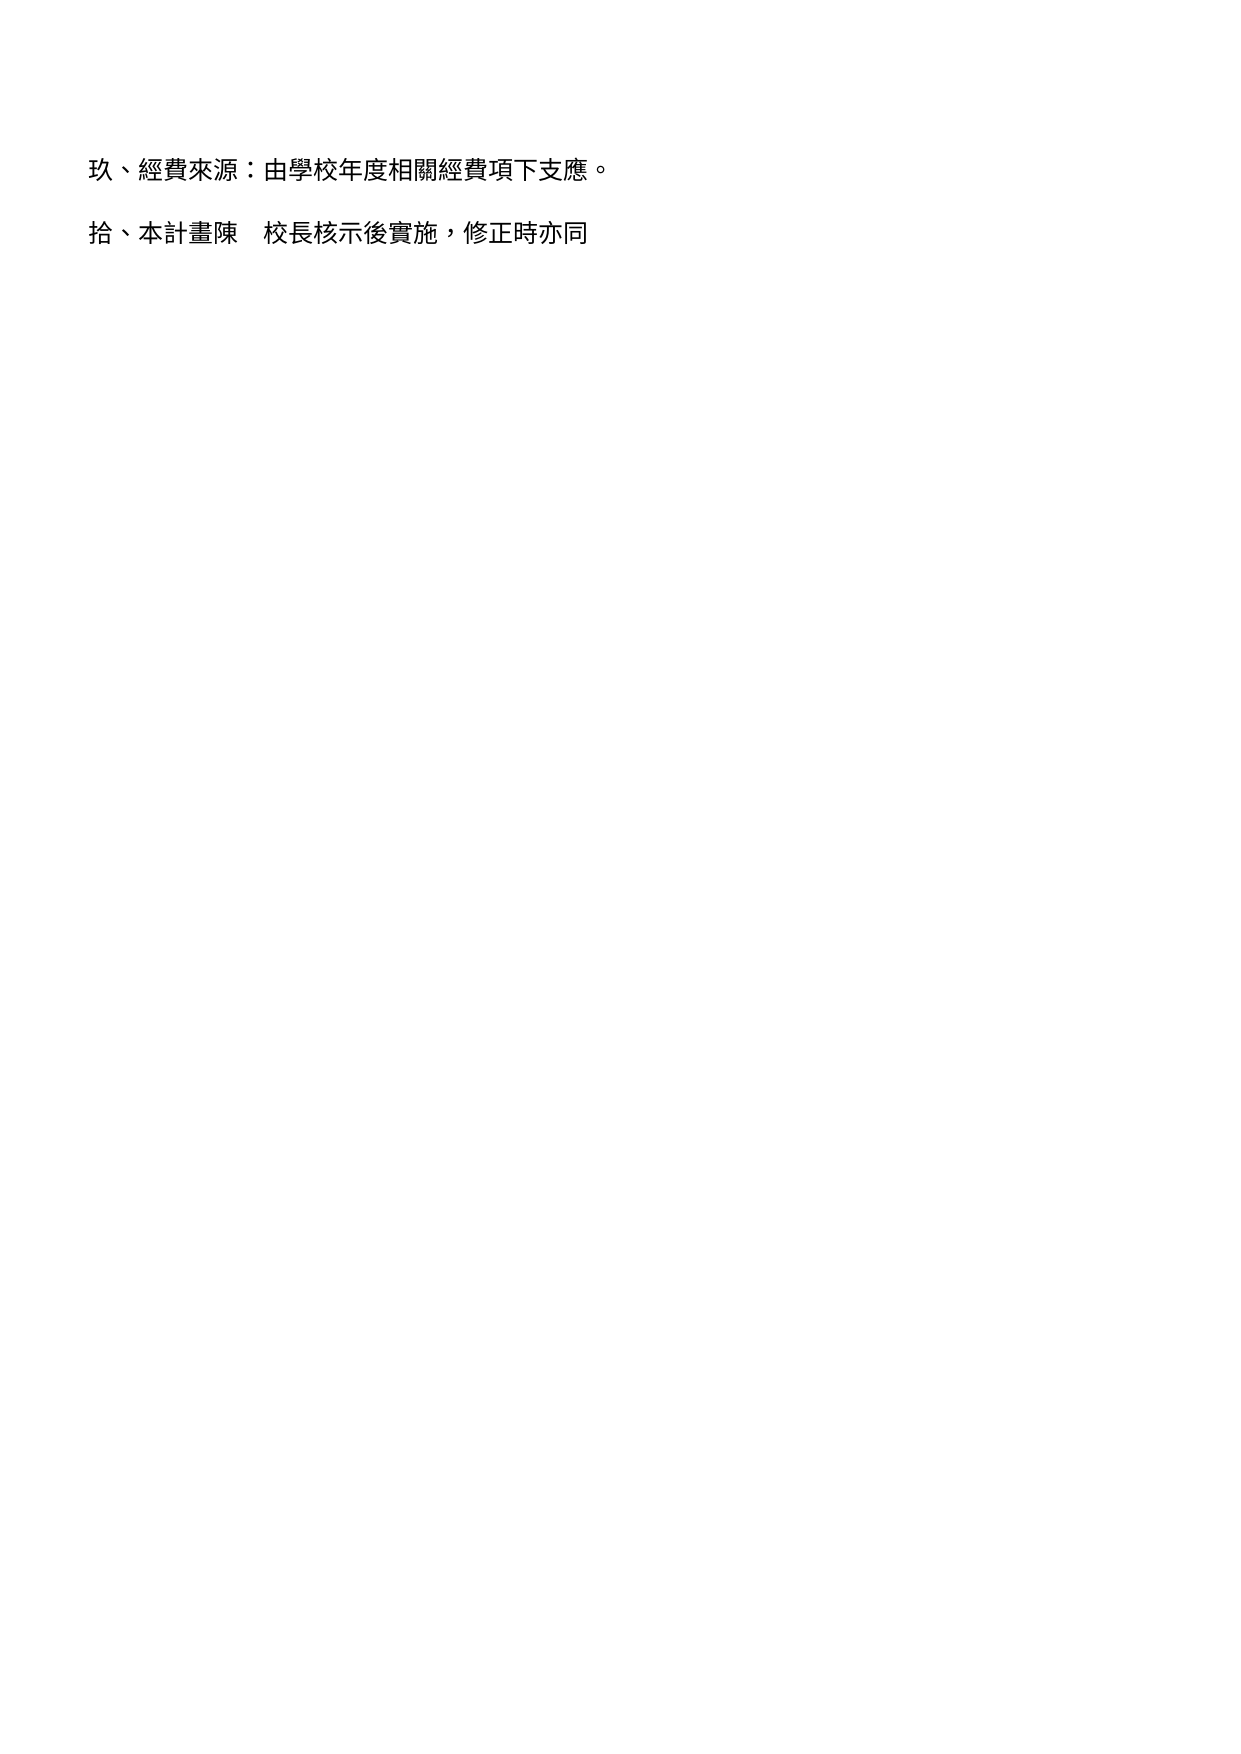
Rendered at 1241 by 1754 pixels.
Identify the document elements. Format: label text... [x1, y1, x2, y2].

text 玖、經費來源：由學校年度相關經費項下支應。 [89, 127, 1152, 189]
text 拾、本計畫陳 校長核示後實施，修正時亦同 [89, 189, 1152, 252]
